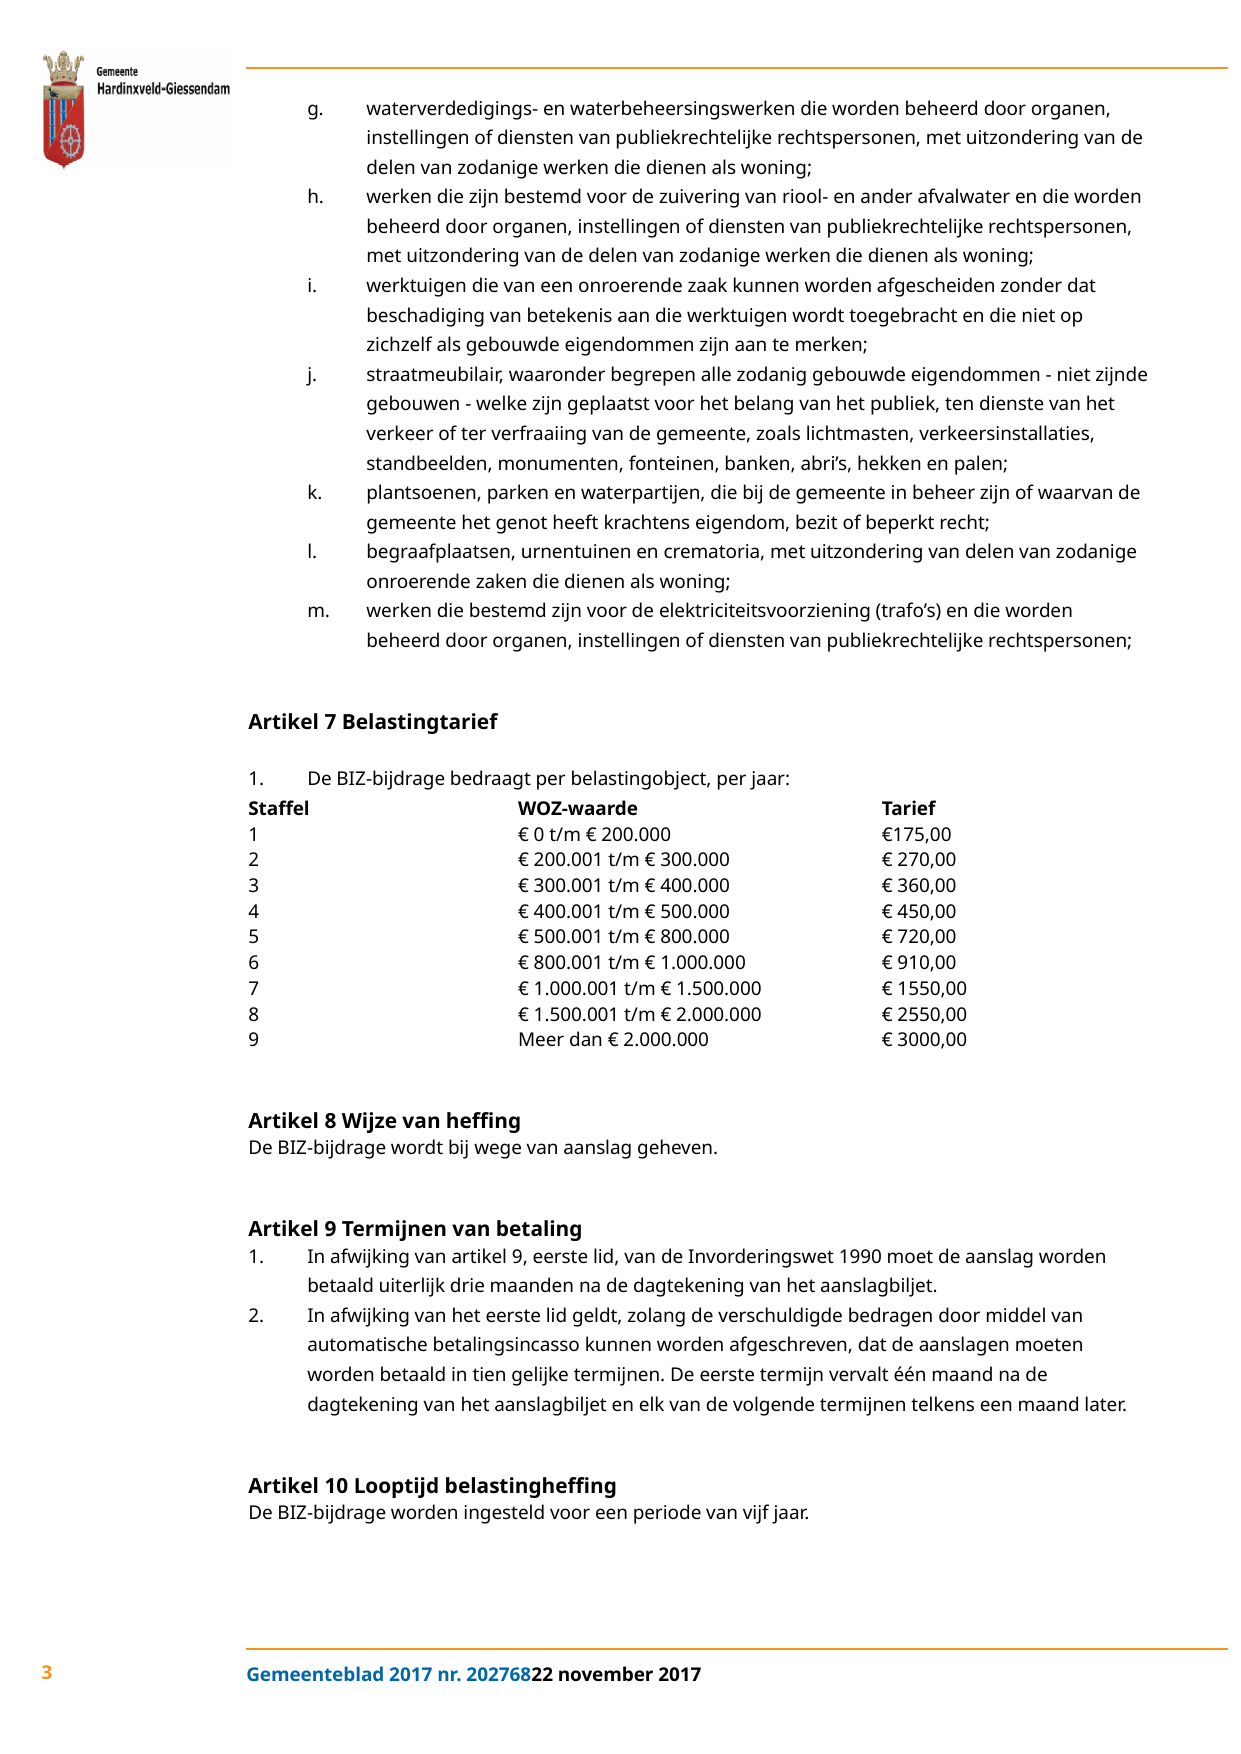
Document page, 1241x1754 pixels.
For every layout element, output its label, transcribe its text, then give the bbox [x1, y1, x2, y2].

table_cell € 2550,00 [882, 1001, 1152, 1027]
list begraafplaatsen, urnentuinen en crematoria, met uitzondering van delen van zodanige onroerende zaken die dienen als woning; [307, 538, 1152, 594]
text Artikel 8 Wijze van heffing [248, 1106, 1152, 1134]
list plantsoenen, parken en waterpartijen, die bij de gemeente in beheer zijn of waarvan de gemeente het genot heeft krachtens eigendom, bezit of beperkt recht; [307, 479, 1152, 535]
table_cell € 400.001 t/m € 500.000 [518, 898, 882, 924]
table_cell € 450,00 [882, 898, 1152, 924]
table_cell 6 [248, 949, 518, 975]
table_header Tarief [882, 795, 1152, 821]
table_cell € 360,00 [882, 872, 1152, 898]
table_cell € 1550,00 [882, 975, 1152, 1001]
table_cell € 200.001 t/m € 300.000 [518, 846, 882, 872]
text Artikel 7 Belastingtarief [248, 707, 1152, 736]
table_cell 3 [248, 872, 518, 898]
table_cell € 500.001 t/m € 800.000 [518, 924, 882, 949]
table_cell Meer dan € 2.000.000 [518, 1027, 882, 1052]
table_cell € 3000,00 [882, 1027, 1152, 1052]
list werktuigen die van een onroerende zaak kunnen worden afgescheiden zonder dat beschadiging van betekenis aan die werktuigen wordt toegebracht en die niet op zichzelf als gebouwde eigendommen zijn aan te merken; [307, 272, 1152, 357]
table_cell 7 [248, 975, 518, 1001]
table_cell € 270,00 [882, 846, 1152, 872]
list In afwijking van artikel 9, eerste lid, van de Invorderingswet 1990 moet de aanslag worden betaald uiterlijk drie maanden na de dagtekening van het aanslagbiljet. [248, 1243, 1152, 1298]
table_cell € 300.001 t/m € 400.000 [518, 872, 882, 898]
list straatmeubilair, waaronder begrepen alle zodanig gebouwde eigendommen - niet zijnde gebouwen - welke zijn geplaatst voor het belang van het publiek, ten dienste van het verkeer of ter verfraaiing van de gemeente, zoals lichtmasten, verkeersinstallaties, standbeelden, monumenten, fonteinen, banken, abri’s, hekken en palen; [307, 361, 1152, 476]
table_cell €175,00 [882, 821, 1152, 846]
table_cell 4 [248, 898, 518, 924]
table_cell € 0 t/m € 200.000 [518, 821, 882, 846]
table_cell 5 [248, 924, 518, 949]
text Artikel 9 Termijnen van betaling [248, 1214, 1152, 1243]
table_cell € 1.000.001 t/m € 1.500.000 [518, 975, 882, 1001]
list De BIZ-bijdrage bedraagt per belastingobject, per jaar: [248, 765, 1152, 791]
table_cell 2 [248, 846, 518, 872]
table_cell € 1.500.001 t/m € 2.000.000 [518, 1001, 882, 1027]
table_cell 8 [248, 1001, 518, 1027]
table_cell 9 [248, 1027, 518, 1052]
table_cell € 800.001 t/m € 1.000.000 [518, 949, 882, 975]
table_header Staffel [248, 795, 518, 821]
table_header WOZ-waarde [518, 795, 882, 821]
list waterverdedigings- en waterbeheersingswerken die worden beheerd door organen, instellingen of diensten van publiekrechtelijke rechtspersonen, met uitzondering van de delen van zodanige werken die dienen als woning; [307, 95, 1152, 180]
list werken die zijn bestemd voor de zuivering van riool- en ander afvalwater en die worden beheerd door organen, instellingen of diensten van publiekrechtelijke rechtspersonen, met uitzondering van de delen van zodanige werken die dienen als woning; [307, 183, 1152, 268]
picture [41, 47, 231, 172]
list werken die bestemd zijn voor de elektriciteitsvoorziening (trafo’s) en die worden beheerd door organen, instellingen of diensten van publiekrechtelijke rechtspersonen; [307, 598, 1152, 653]
text Artikel 10 Looptijd belastingheffing [248, 1471, 1152, 1499]
table_cell € 720,00 [882, 924, 1152, 949]
table_cell € 910,00 [882, 949, 1152, 975]
text De BIZ-bijdrage wordt bij wege van aanslag geheven. [248, 1134, 1152, 1160]
list In afwijking van het eerste lid geldt, zolang de verschuldigde bedragen door middel van automatische betalingsincasso kunnen worden afgeschreven, dat de aanslagen moeten worden betaald in tien gelijke termijnen. De eerste termijn vervalt één maand na de dagtekening van het aanslagbiljet en elk van de volgende termijnen telkens een maand later. [248, 1302, 1152, 1416]
table_cell 1 [248, 821, 518, 846]
text De BIZ-bijdrage worden ingesteld voor een periode van vijf jaar. [248, 1499, 1152, 1525]
